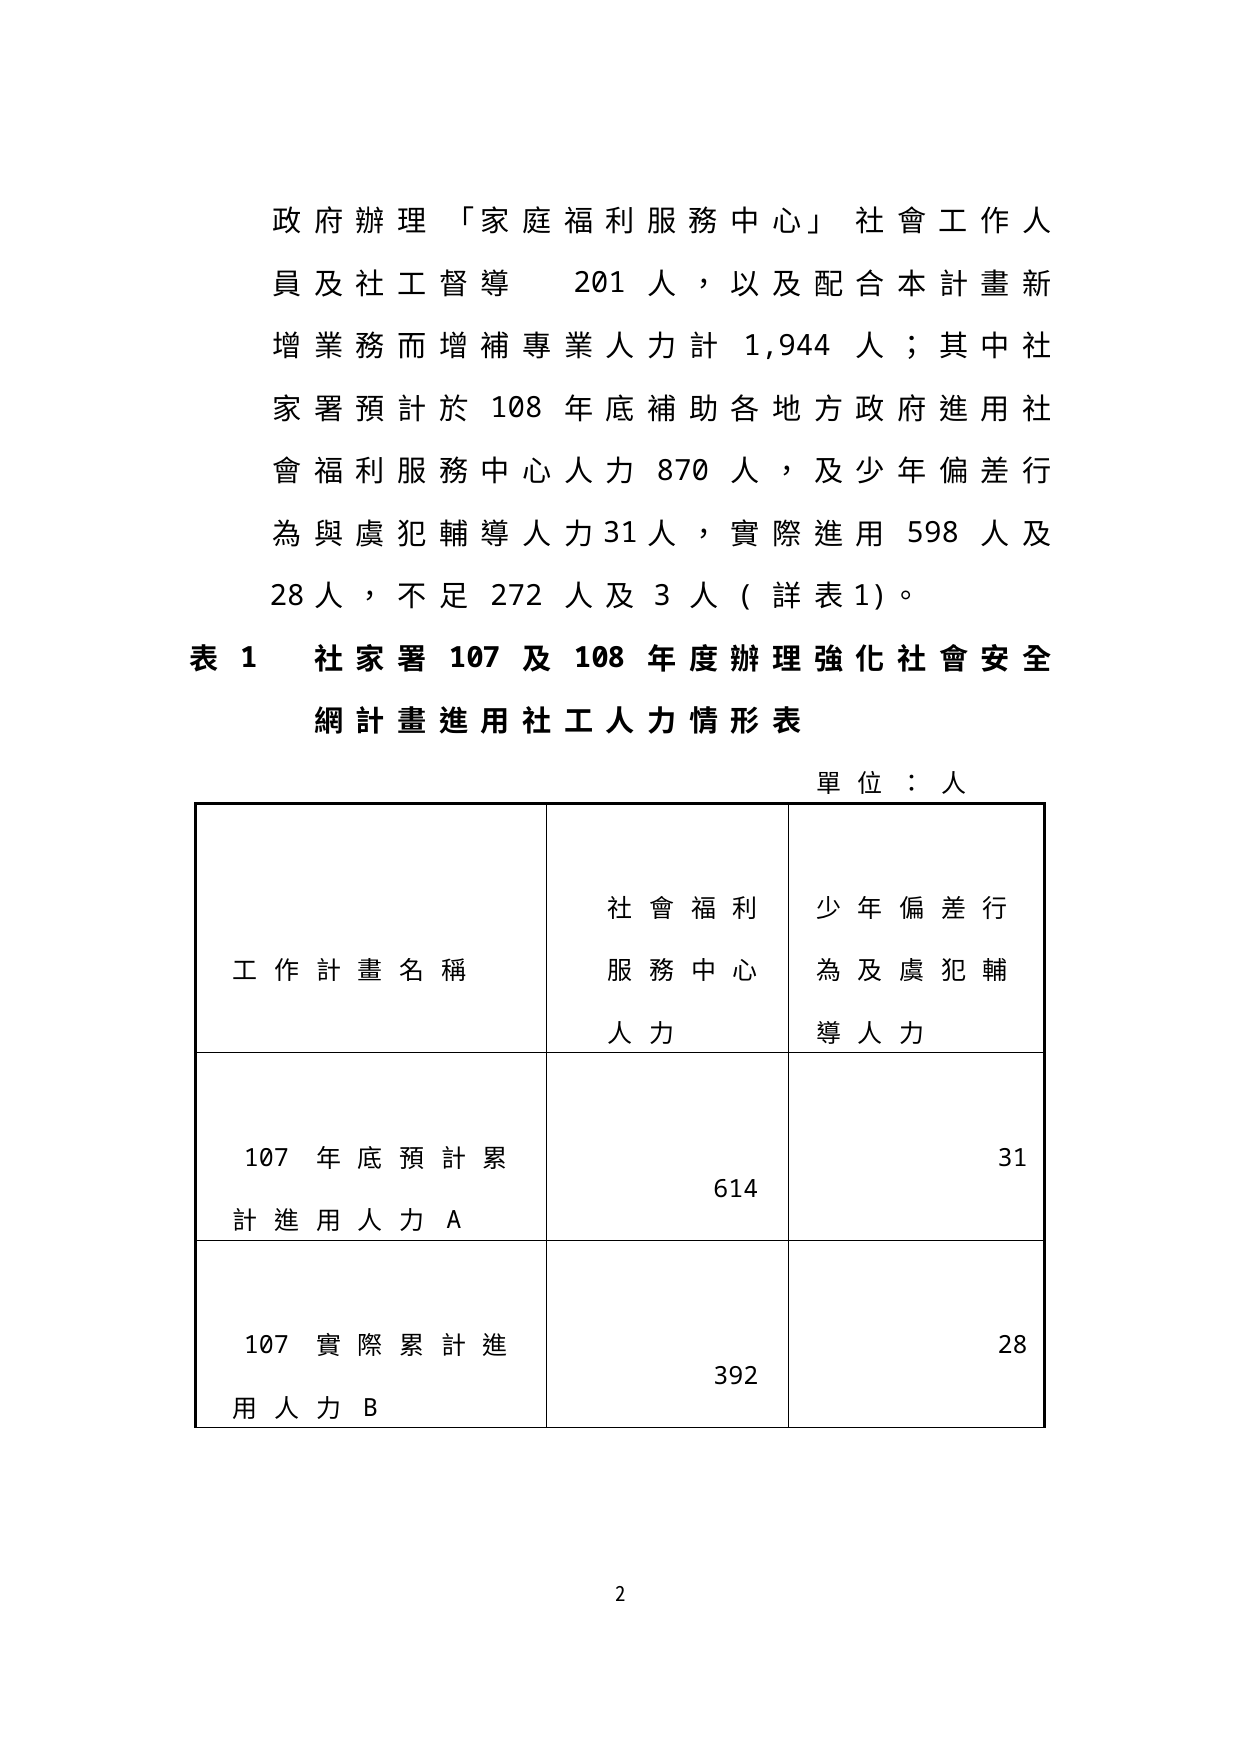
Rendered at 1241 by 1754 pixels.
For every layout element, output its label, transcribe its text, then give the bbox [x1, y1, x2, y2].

table_cell 107年底預計累計進用人力A [197, 1053, 546, 1240]
text 單位：人 [183, 740, 1058, 802]
table_cell 28 [789, 1241, 1043, 1427]
table_header 社會福利服務中心人力 [547, 805, 788, 1052]
table_cell 614 [547, 1053, 788, 1240]
table_cell 392 [547, 1241, 788, 1427]
table_header 少年偏差行為及虞犯輔導人力 [789, 805, 1043, 1052]
table_cell 107實際累計進用人力B [197, 1241, 546, 1427]
text 表1 社家署107及108年度辦理強化社會安全網計畫進用社工人力情形表 [183, 615, 1058, 740]
table_cell 31 [789, 1053, 1043, 1240]
text 政府辦理「家庭福利服務中心」社會工作人員及社工督導 201人，以及配合本計畫新增業務而增補專業人力計1,944人；其中社家署預計於108年底補助各地方政府進用社會福利服務中心人力870人，及少年偏差行為與虞犯輔導人力31人，實際進用598人及28人，不足272人及3人(詳表1)。 [242, 177, 1058, 615]
table_header 工作計畫名稱 [197, 805, 546, 1052]
